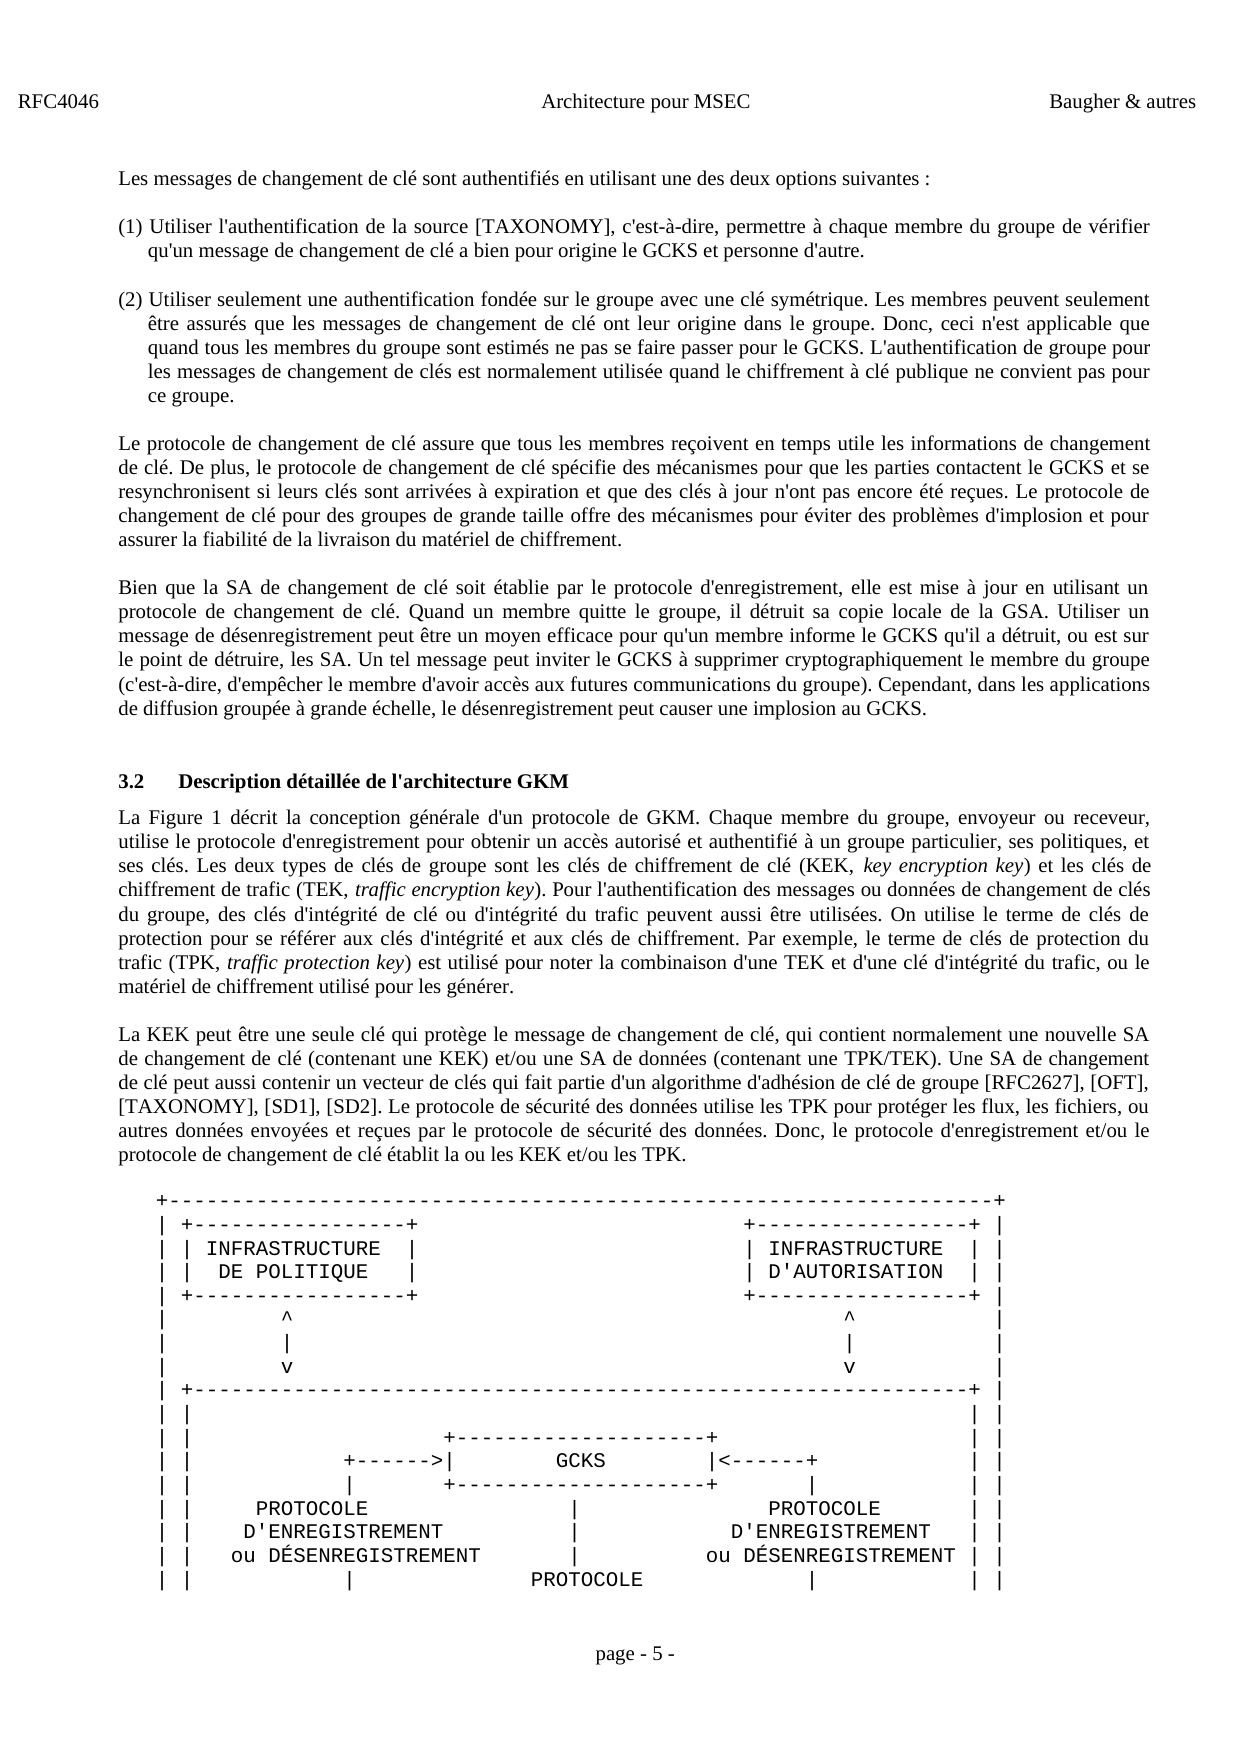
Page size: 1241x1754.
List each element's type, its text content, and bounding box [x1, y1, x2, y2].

text | | +------>| GCKS |<------+ | | [118, 1450, 1152, 1474]
text | | | | [118, 1403, 1152, 1427]
text | | D'ENREGISTREMENT | D'ENREGISTREMENT | | [118, 1521, 1152, 1545]
text | v v | [118, 1356, 1152, 1379]
text | | | PROTOCOLE | | | [118, 1568, 1152, 1592]
text | | ou DÉSENREGISTREMENT | ou DÉSENREGISTREMENT | | [118, 1545, 1152, 1568]
text La Figure 1 décrit la conception générale d'un protocole de GKM. Chaque membre du groupe, envoyeur ou receveur, utilise le protocole d'enregistrement pour obtenir un accès autorisé et authentifié à un groupe particulier, ses politiques, et ses clés. Les deux types de clés de groupe sont les clés de chiffrement de clé (KEK, key encryption key) et les clés de chiffrement de trafic (TEK, traffic encryption key). Pour l'authentification des messages ou données de changement de clés du groupe, des clés d'intégrité de clé ou d'intégrité du trafic peuvent aussi être utilisées. On utilise le terme de clés de protection pour se référer aux clés d'intégrité et aux clés de chiffrement. Par exemple, le terme de clés de protection du trafic (TPK, traffic protection key) est utilisé pour noter la combinaison d'une TEK et d'une clé d'intégrité du trafic, ou le matériel de chiffrement utilisé pour les générer. [118, 805, 1152, 998]
text | | DE POLITIQUE | | D'AUTORISATION | | [118, 1261, 1152, 1285]
text Les messages de changement de clé sont authentifiés en utilisant une des deux options suivantes : [118, 166, 1152, 190]
text Le protocole de changement de clé assure que tous les membres reçoivent en temps utile les informations de changement de clé. De plus, le protocole de changement de clé spécifie des mécanismes pour que les parties contactent le GCKS et se resynchronisent si leurs clés sont arrivées à expiration et que des clés à jour n'ont pas encore été reçues. Le protocole de changement de clé pour des groupes de grande taille offre des mécanismes pour éviter des problèmes d'implosion et pour assurer la fiabilité de la livraison du matériel de chiffrement. [118, 431, 1152, 551]
text | | | +--------------------+ | | | [118, 1474, 1152, 1498]
text | | PROTOCOLE | PROTOCOLE | | [118, 1498, 1152, 1521]
text | | | | [118, 1332, 1152, 1356]
text | +-----------------+ +-----------------+ | [118, 1285, 1152, 1308]
text La KEK peut être une seule clé qui protège le message de changement de clé, qui contient normalement une nouvelle SA de changement de clé (contenant une KEK) et/ou une SA de données (contenant une TPK/TEK). Une SA de changement de clé peut aussi contenir un vecteur de clés qui fait partie d'un algorithme d'adhésion de clé de groupe [RFC2627], [OFT], [TAXONOMY], [SD1], [SD2]. Le protocole de sécurité des données utilise les TPK pour protéger les flux, les fichiers, ou autres données envoyées et reçues par le protocole de sécurité des données. Donc, le protocole d'enregistrement et/ou le protocole de changement de clé établit la ou les KEK et/ou les TPK. [118, 1022, 1152, 1166]
text | | INFRASTRUCTURE | | INFRASTRUCTURE | | [118, 1237, 1152, 1261]
text | +--------------------------------------------------------------+ | [118, 1379, 1152, 1403]
subtitle 3.2 Description détaillée de l'architecture GKM [118, 769, 1152, 793]
text Bien que la SA de changement de clé soit établie par le protocole d'enregistrement, elle est mise à jour en utilisant un protocole de changement de clé. Quand un membre quitte le groupe, il détruit sa copie locale de la GSA. Utiliser un message de désenregistrement peut être un moyen efficace pour qu'un membre informe le GCKS qu'il a détruit, ou est sur le point de détruire, les SA. Un tel message peut inviter le GCKS à supprimer cryptographiquement le membre du groupe (c'est-à-dire, d'empêcher le membre d'avoir accès aux futures communications du groupe). Cependant, dans les applications de diffusion groupée à grande échelle, le désenregistrement peut causer une implosion au GCKS. [118, 575, 1152, 719]
text (1) Utiliser l'authentification de la source [TAXONOMY], c'est-à-dire, permettre à chaque membre du groupe de vérifier qu'un message de changement de clé a bien pour origine le GCKS et personne d'autre. [118, 214, 1152, 262]
text | | +--------------------+ | | [118, 1427, 1152, 1450]
text +------------------------------------------------------------------+ [118, 1190, 1152, 1214]
text (2) Utiliser seulement une authentification fondée sur le groupe avec une clé symétrique. Les membres peuvent seulement être assurés que les messages de changement de clé ont leur origine dans le groupe. Donc, ceci n'est applicable que quand tous les membres du groupe sont estimés ne pas se faire passer pour le GCKS. L'authentification de groupe pour les messages de changement de clés est normalement utilisée quand le chiffrement à clé publique ne convient pas pour ce groupe. [118, 286, 1152, 407]
text | ^ ^ | [118, 1308, 1152, 1332]
text | +-----------------+ +-----------------+ | [118, 1214, 1152, 1237]
